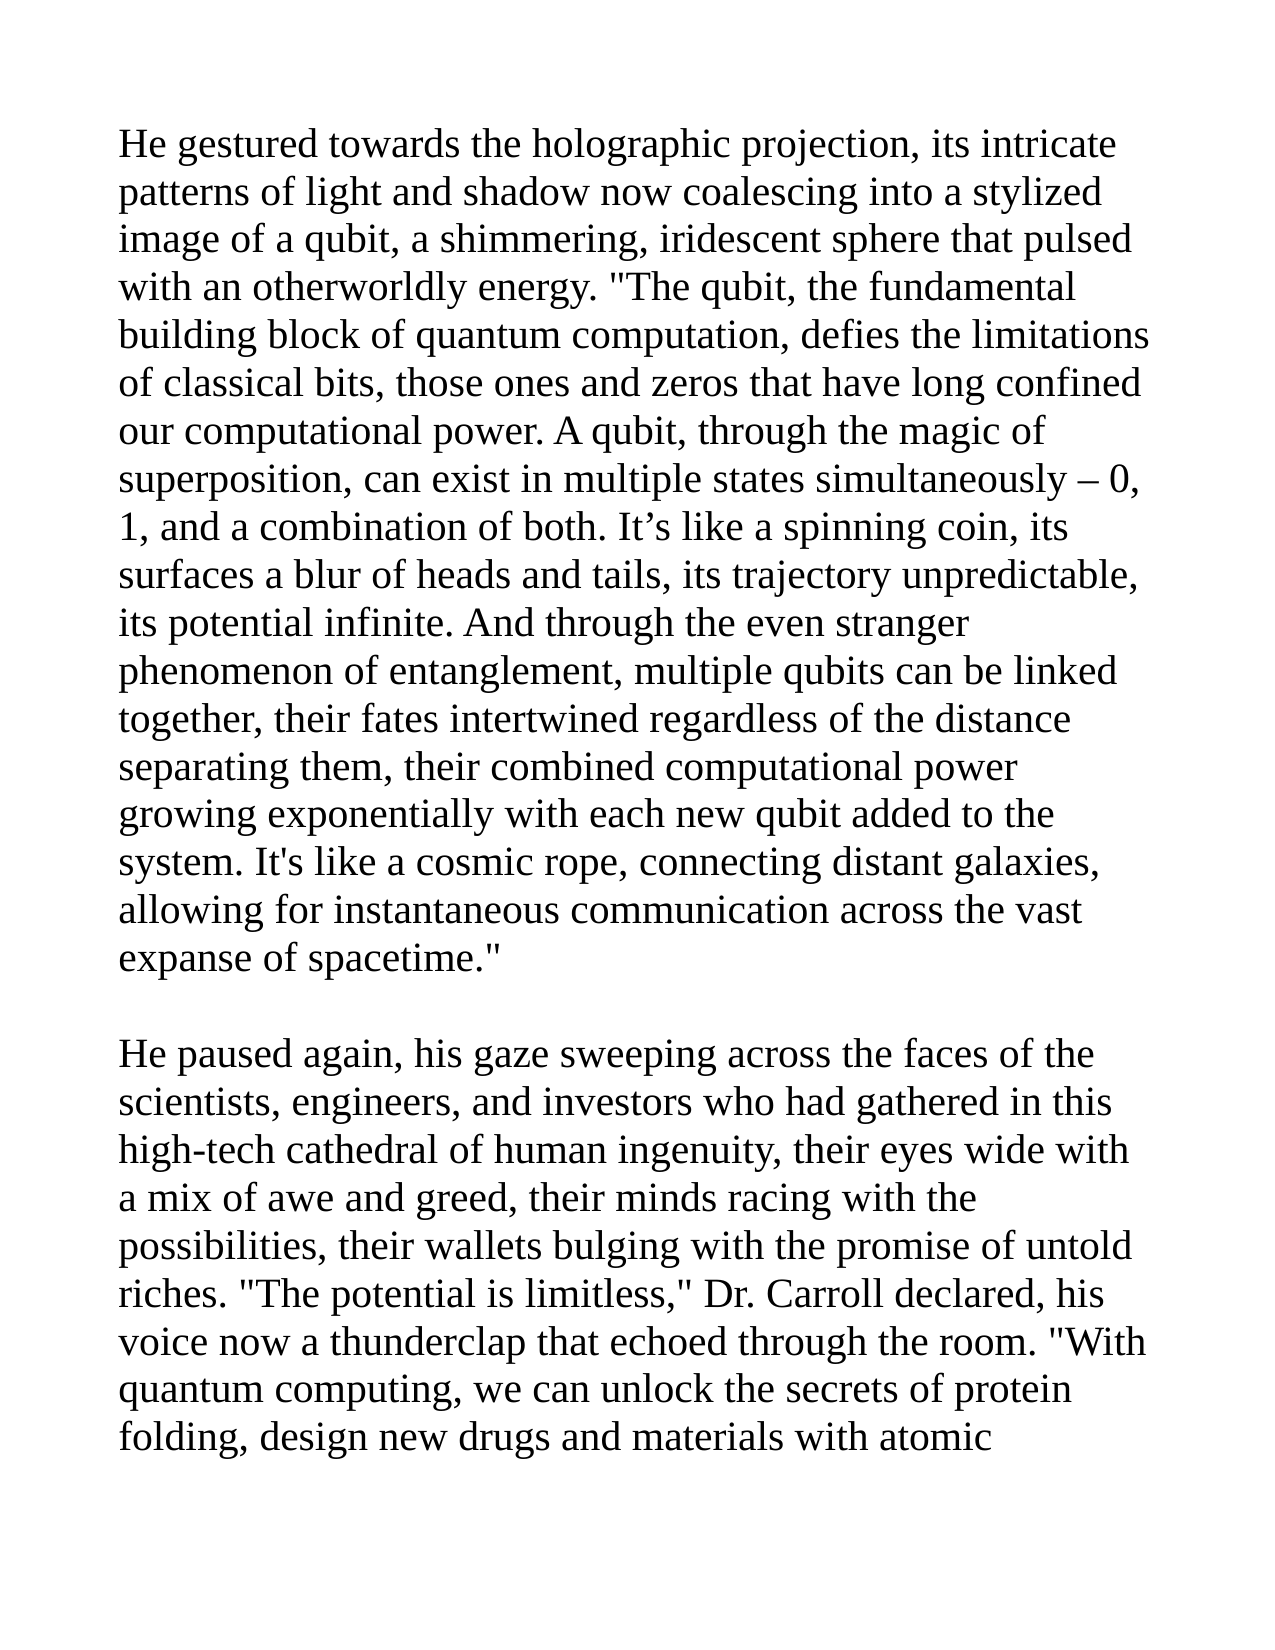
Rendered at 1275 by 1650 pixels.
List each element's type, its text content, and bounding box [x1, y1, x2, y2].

text He paused again, his gaze sweeping across the faces of the scientists, engineers, and investors who had gathered in this high-tech cathedral of human ingenuity, their eyes wide with a mix of awe and greed, their minds racing with the possibilities, their wallets bulging with the promise of untold riches. "The potential is limitless," Dr. Carroll declared, his voice now a thunderclap that echoed through the room. "With quantum computing, we can unlock the secrets of protein folding, design new drugs and materials with atomic [118, 1028, 1157, 1460]
text He gestured towards the holographic projection, its intricate patterns of light and shadow now coalescing into a stylized image of a qubit, a shimmering, iridescent sphere that pulsed with an otherworldly energy. "The qubit, the fundamental building block of quantum computation, defies the limitations of classical bits, those ones and zeros that have long confined our computational power. A qubit, through the magic of superposition, can exist in multiple states simultaneously – 0, 1, and a combination of both. It’s like a spinning coin, its surfaces a blur of heads and tails, its trajectory unpredictable, its potential infinite. And through the even stranger phenomenon of entanglement, multiple qubits can be linked together, their fates intertwined regardless of the distance separating them, their combined computational power growing exponentially with each new qubit added to the system. It's like a cosmic rope, connecting distant galaxies, allowing for instantaneous communication across the vast expanse of spacetime." [118, 118, 1157, 981]
